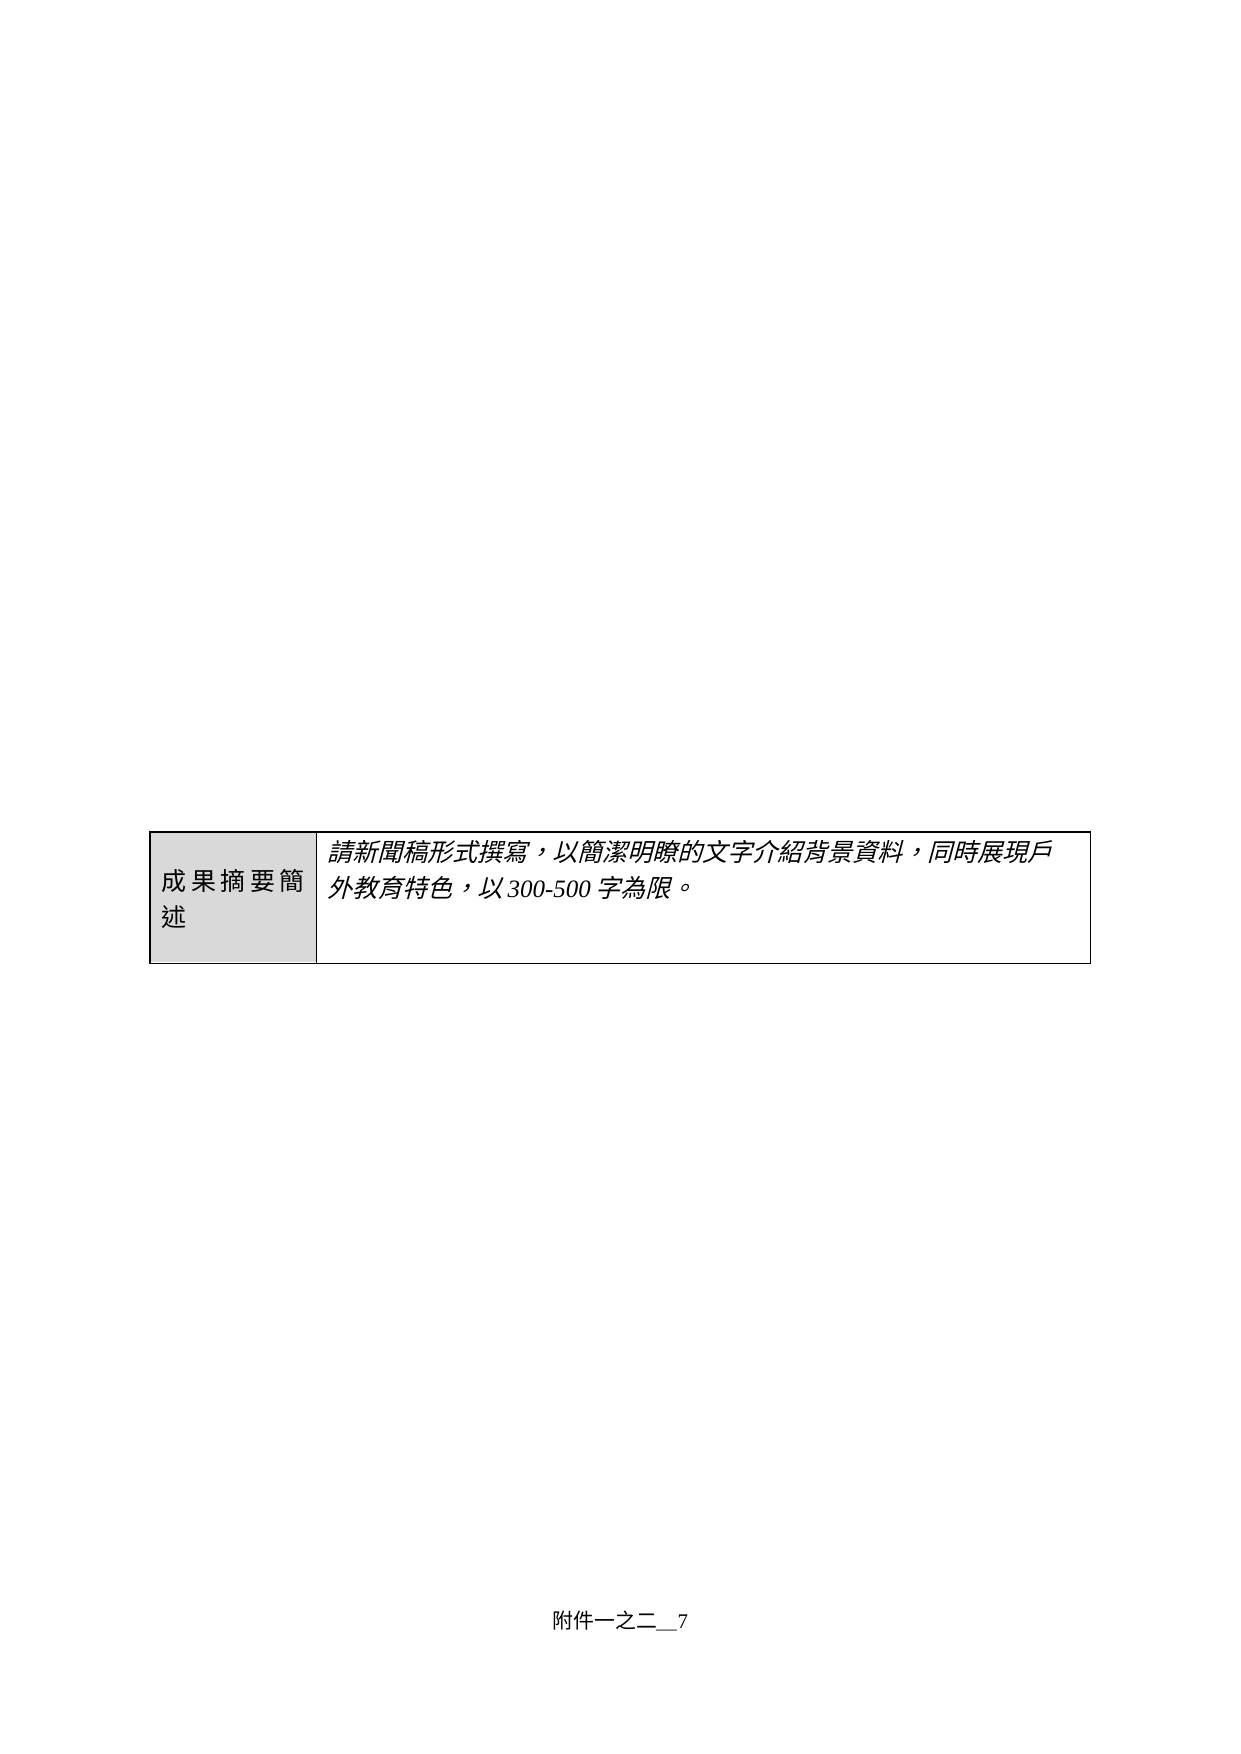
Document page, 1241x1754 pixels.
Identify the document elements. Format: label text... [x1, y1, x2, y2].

table_cell 請新聞稿形式撰寫，以簡潔明瞭的文字介紹背景資料，同時展現戶外教育特色，以300-500字為限。 [317, 833, 1090, 962]
table_cell 成果摘要簡述 [151, 833, 316, 962]
